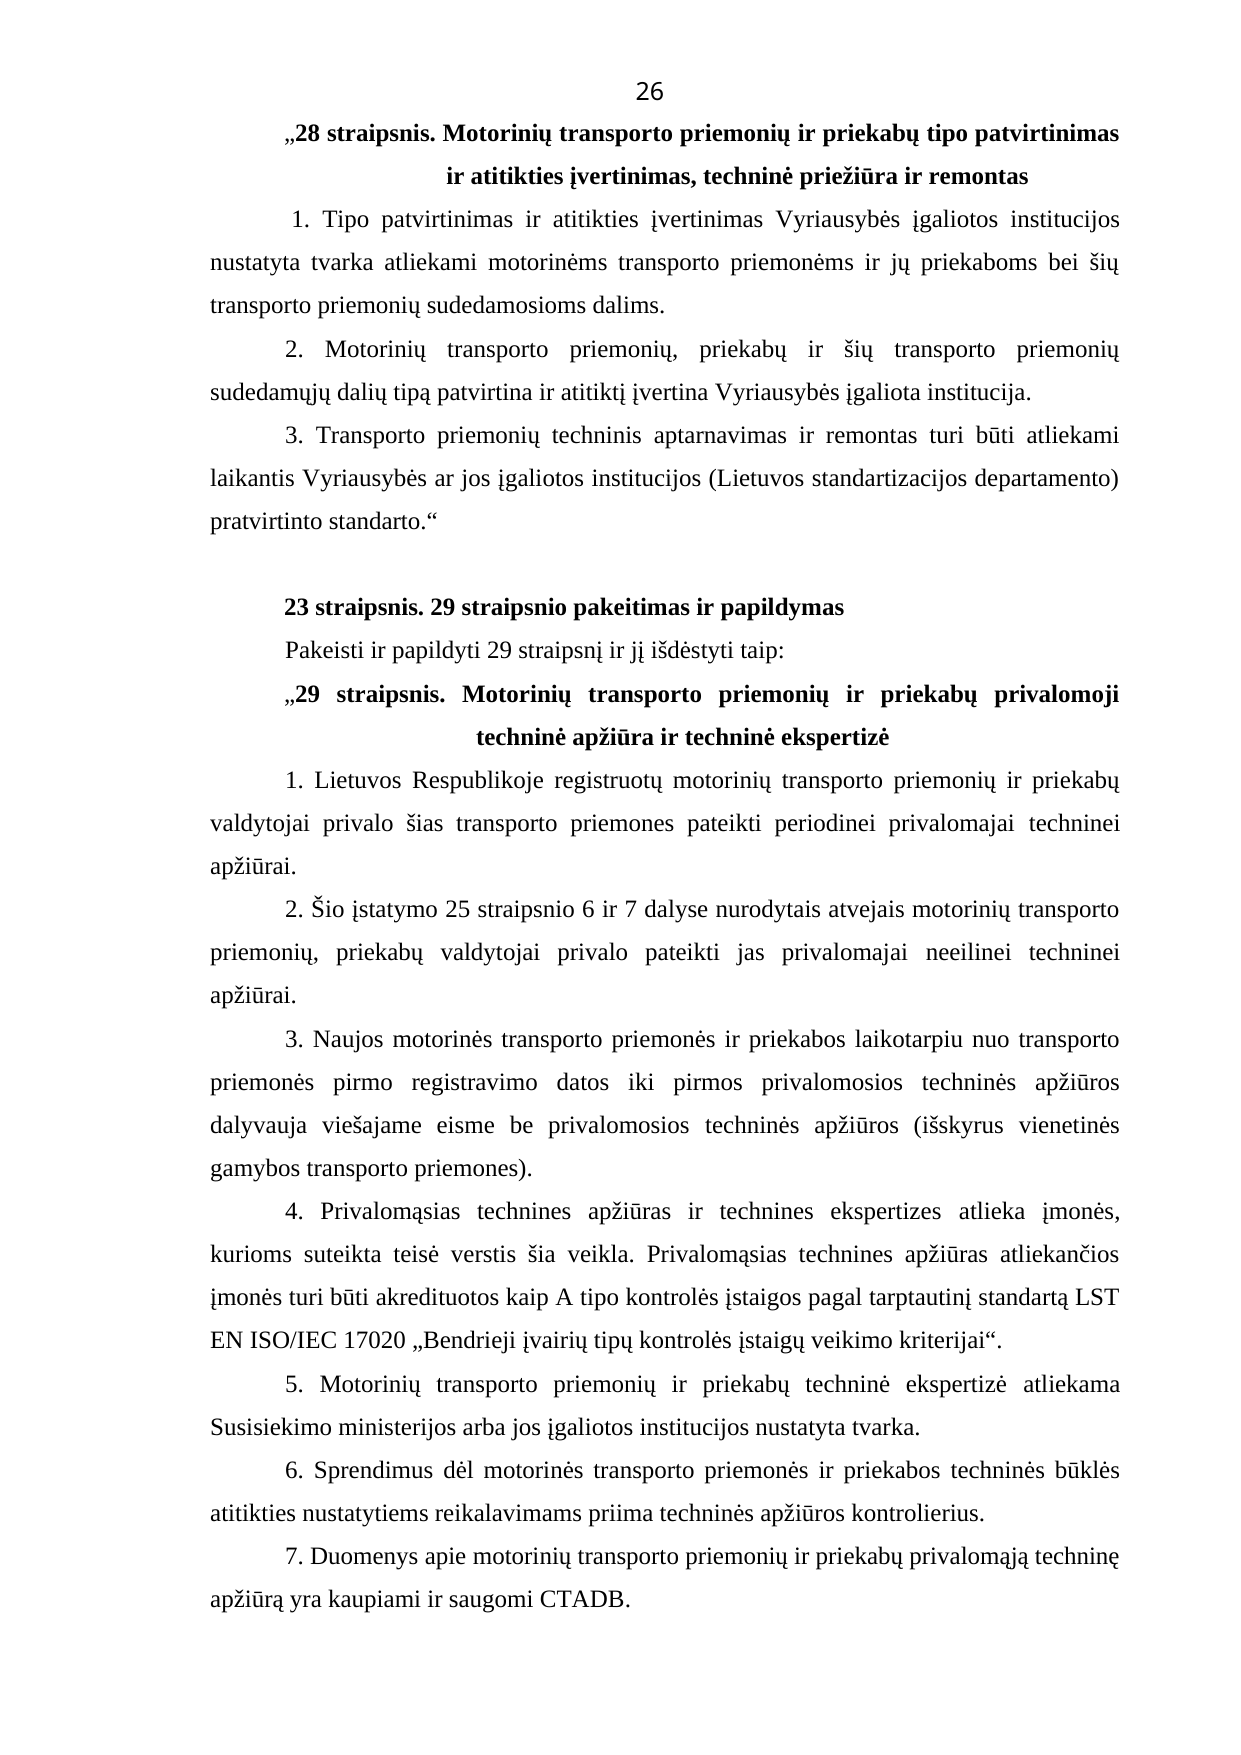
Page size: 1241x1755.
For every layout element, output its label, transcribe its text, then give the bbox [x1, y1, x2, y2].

text 2. Šio įstatymo 25 straipsnio 6 ir 7 dalyse nurodytais atvejais motorinių transporto priemonių, priekabų valdytojai privalo pateikti jas privalomajai neeilinei techninei apžiūrai. [210, 894, 1120, 1009]
text 1. Lietuvos Respublikoje registruotų motorinių transporto priemonių ir priekabų valdytojai privalo šias transporto priemones pateikti periodinei privalomajai techninei apžiūrai. [210, 765, 1120, 880]
text 6. Sprendimus dėl motorinės transporto priemonės ir priekabos techninės būklės atitikties nustatytiems reikalavimams priima techninės apžiūros kontrolierius. [210, 1455, 1120, 1527]
text 2. Motorinių transporto priemonių, priekabų ir šių transporto priemonių sudedamųjų dalių tipą patvirtina ir atitiktį įvertina Vyriausybės įgaliota institucija. [210, 334, 1120, 406]
text 23 straipsnis. 29 straipsnio pakeitimas ir papildymas [284, 592, 1120, 621]
text 3. Naujos motorinės transporto priemonės ir priekabos laikotarpiu nuo transporto priemonės pirmo registravimo datos iki pirmos privalomosios techninės apžiūros dalyvauja viešajame eisme be privalomosios techninės apžiūros (išskyrus vienetinės gamybos transporto priemones). [210, 1024, 1120, 1182]
text 4. Privalomąsias technines apžiūras ir technines ekspertizes atlieka įmonės, kurioms suteikta teisė verstis šia veikla. Privalomąsias technines apžiūras atliekančios įmonės turi būti akredituotos kaip A tipo kontrolės įstaigos pagal tarptautinį standartą LST EN ISO/IEC 17020 „Bendrieji įvairių tipų kontrolės įstaigų veikimo kriterijai“. [210, 1196, 1120, 1354]
text 7. Duomenys apie motorinių transporto priemonių ir priekabų privalomąją techninę apžiūrą yra kaupiami ir saugomi CTADB. [210, 1541, 1120, 1613]
text 1. Tipo patvirtinimas ir atitikties įvertinimas Vyriausybės įgaliotos institucijos nustatyta tvarka atliekami motorinėms transporto priemonėms ir jų priekaboms bei šių transporto priemonių sudedamosioms dalims. [210, 204, 1120, 319]
text 3. Transporto priemonių techninis aptarnavimas ir remontas turi būti atliekami laikantis Vyriausybės ar jos įgaliotos institucijos (Lietuvos standartizacijos departamento) pratvirtinto standarto.“ [210, 420, 1120, 535]
text 5. Motorinių transporto priemonių ir priekabų techninė ekspertizė atliekama Susisiekimo ministerijos arba jos įgaliotos institucijos nustatyta tvarka. [210, 1369, 1120, 1441]
text Pakeisti ir papildyti 29 straipsnį ir jį išdėstyti taip: [210, 636, 1120, 664]
text „29 straipsnis. Motorinių transporto priemonių ir priekabų privalomoji techninė apžiūra ir techninė ekspertizė [284, 679, 1120, 751]
text „28 straipsnis. Motorinių transporto priemonių ir priekabų tipo patvirtinimas ir atitikties įvertinimas, techninė priežiūra ir remontas [284, 118, 1120, 190]
